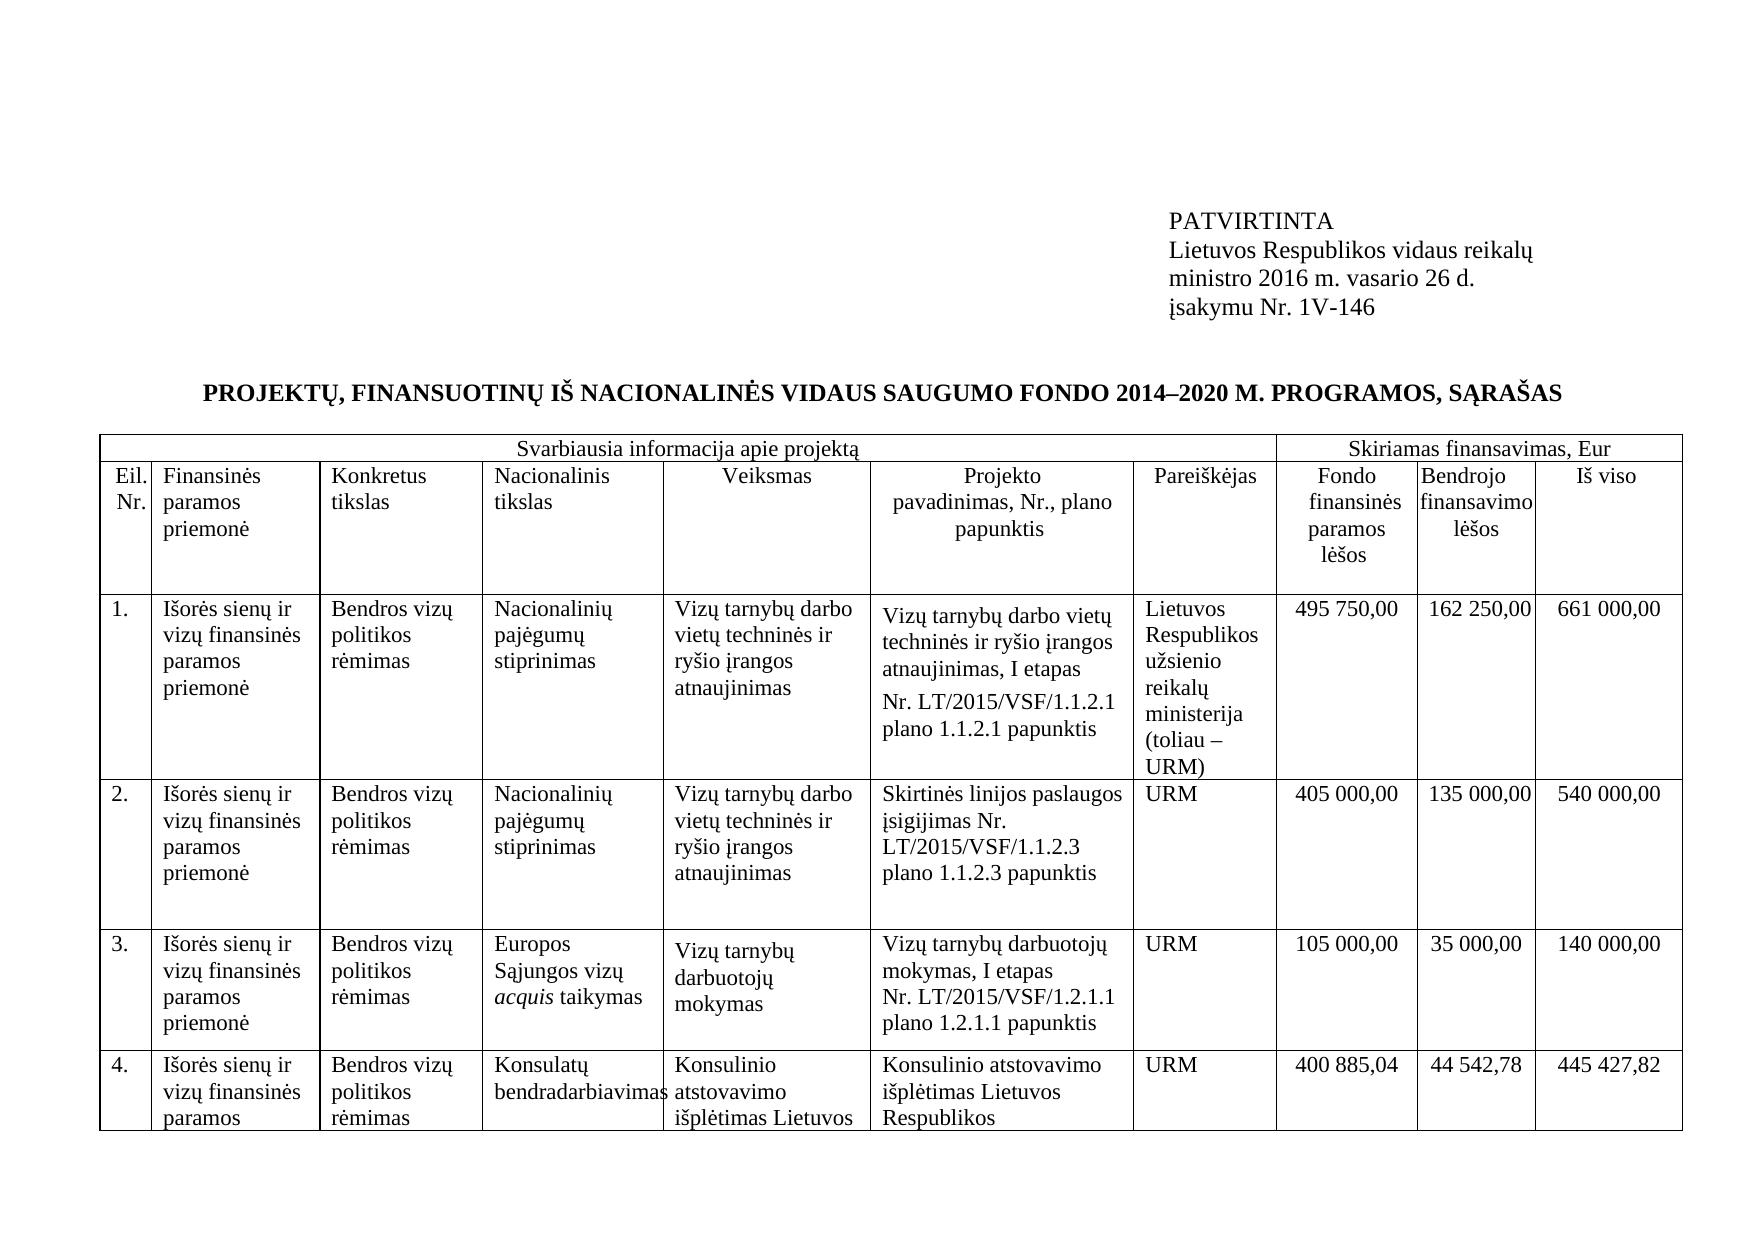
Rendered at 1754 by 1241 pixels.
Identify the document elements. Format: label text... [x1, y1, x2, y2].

table_cell Vizų tarnybų darbo vietų techninės ir ryšio įrangos atnaujinimas [664, 595, 870, 779]
table_header Svarbiausia informacija apie projektą [101, 435, 1276, 461]
table_cell Veiksmas [664, 462, 870, 594]
table_cell 35 000,00 [1418, 930, 1535, 1050]
table_cell Konkretus tikslas [321, 462, 482, 594]
table_cell Išorės sienų ir vizų finansinės paramos priemonė [152, 780, 319, 929]
table_cell Vizų tarnybų darbuotojų mokymas, I etapas Nr. LT/2015/VSF/1.2.1.1 plano 1.2.1.1 papunktis [871, 930, 1133, 1050]
table_cell Bendros vizų politikos rėmimas [321, 595, 482, 779]
table_cell 1. [101, 595, 151, 779]
table_cell 540 000,00 [1536, 780, 1682, 929]
table_header Skiriamas finansavimas, Eur [1277, 435, 1682, 461]
table_cell Bendrojo finansavimo lėšos [1418, 462, 1535, 594]
table_cell 140 000,00 [1536, 930, 1682, 1050]
text įsakymu Nr. 1V-146 [1114, 292, 1665, 321]
text ministro 2016 m. vasario 26 d. [1114, 263, 1665, 292]
table_cell URM [1134, 1051, 1276, 1130]
table_cell 661 000,00 [1536, 595, 1682, 779]
table_cell 4. [101, 1051, 151, 1130]
table_cell URM [1134, 780, 1276, 929]
table_cell Konsulinio atstovavimo išplėtimas Lietuvos Respublikos [871, 1051, 1133, 1130]
table_cell 135 000,00 [1418, 780, 1535, 929]
table_cell Vizų tarnybų darbo vietų techninės ir ryšio įrangos atnaujinimas, I etapas Nr. LT/2015/VSF/1.1.2.1 plano 1.1.2.1 papunktis [871, 595, 1133, 779]
table_cell 44 542,78 [1418, 1051, 1535, 1130]
table_cell 495 750,00 [1277, 595, 1417, 779]
table_cell 405 000,00 [1277, 780, 1417, 929]
table_cell 105 000,00 [1277, 930, 1417, 1050]
text Lietuvos Respublikos vidaus reikalų [1114, 235, 1665, 263]
table_cell Nacionalinių pajėgumų stiprinimas [483, 780, 663, 929]
table_cell Išorės sienų ir vizų finansinės paramos priemonė [152, 595, 319, 779]
table_cell Skirtinės linijos paslaugos įsigijimas Nr. LT/2015/VSF/1.1.2.3 plano 1.1.2.3 papunktis [871, 780, 1133, 929]
table_cell Bendros vizų politikos rėmimas [321, 930, 482, 1050]
table_cell Išorės sienų ir vizų finansinės paramos [152, 1051, 319, 1130]
table_cell Bendros vizų politikos rėmimas [321, 780, 482, 929]
table_cell Bendros vizų politikos rėmimas [321, 1051, 482, 1130]
table_cell 3. [101, 930, 151, 1050]
table_cell URM [1134, 930, 1276, 1050]
table_cell 2. [101, 780, 151, 929]
table_cell Vizų tarnybų darbuotojų mokymas [664, 930, 870, 1050]
table_cell Fondo finansinės paramos lėšos [1277, 462, 1417, 594]
table_cell Nacionalinių pajėgumų stiprinimas [483, 595, 663, 779]
table_cell Finansinės paramos priemonė [152, 462, 319, 594]
table_cell Iš viso [1536, 462, 1682, 594]
table_cell Nacionalinis tikslas [483, 462, 663, 594]
table_cell Lietuvos Respublikos užsienio reikalų ministerija (toliau – URM) [1134, 595, 1276, 779]
table_cell 162 250,00 [1418, 595, 1535, 779]
table_cell Pareiškėjas [1134, 462, 1276, 594]
table_cell Išorės sienų ir vizų finansinės paramos priemonė [152, 930, 319, 1050]
text PROJEKTŲ, FINANSUOTINŲ IŠ NACIONALINĖS VIDAUS SAUGUMO FONDO 2014–2020 M. PROGRAMOS, sąrašAS [100, 378, 1665, 407]
table_cell Eil. Nr. [101, 462, 151, 594]
text PATVIRTINTA [1114, 206, 1665, 235]
table_cell Konsulinio atstovavimo išplėtimas Lietuvos Respublikos Generaliniame konsulate Almatoje [664, 1051, 870, 1130]
table_cell 400 885,04 [1277, 1051, 1417, 1130]
table_cell 445 427,82 [1536, 1051, 1682, 1130]
table_cell Vizų tarnybų darbo vietų techninės ir ryšio įrangos atnaujinimas [664, 780, 870, 929]
table_cell Projekto pavadinimas, Nr., plano papunktis [871, 462, 1133, 594]
table_cell Konsulatų bendradarbiavimas [483, 1051, 663, 1130]
table_cell Europos Sąjungos vizų acquis taikymas [483, 930, 663, 1050]
